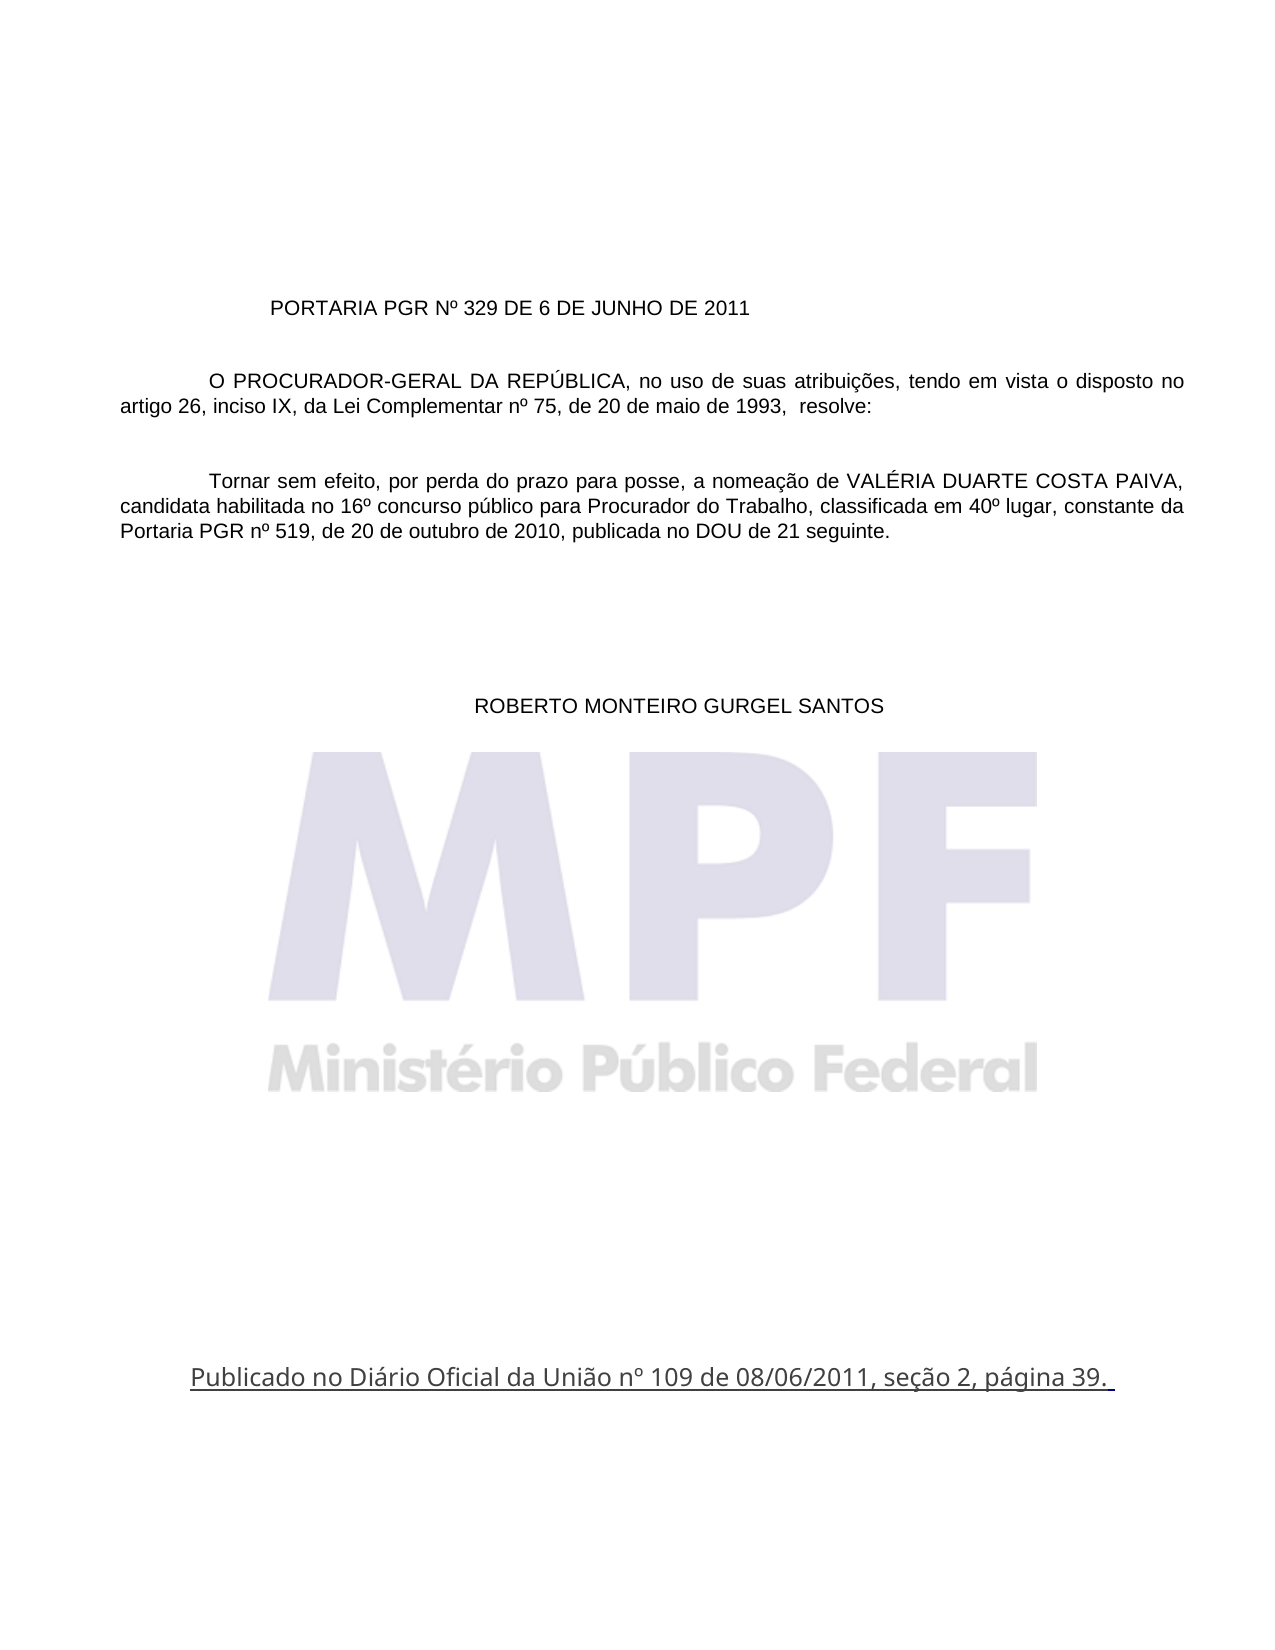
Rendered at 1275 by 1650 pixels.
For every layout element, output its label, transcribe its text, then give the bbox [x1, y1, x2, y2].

text ROBERTO MONTEIRO GURGEL SANTOS [120, 693, 1185, 718]
text Publicado no Diário Oficial da União nº 109 de 08/06/2011, seção 2, página 39. [120, 1360, 1185, 1394]
subtitle PORTARIA PGR Nº 329 DE 6 DE JUNHO DE 2011 [270, 295, 1185, 320]
text O PROCURADOR-GERAL DA REPÚBLICA, no uso de suas atribuições, tendo em vista o disposto no artigo 26, inciso IX, da Lei Complementar nº 75, de 20 de maio de 1993, resolve: [120, 368, 1185, 418]
text Tornar sem efeito, por perda do prazo para posse, a nomeação de VALÉRIA DUARTE COSTA PAIVA, candidata habilitada no 16º concurso público para Procurador do Trabalho, classificada em 40º lugar, constante da Portaria PGR nº 519, de 20 de outubro de 2010, publicada no DOU de 21 seguinte. [120, 468, 1185, 543]
picture [268, 752, 1037, 1092]
